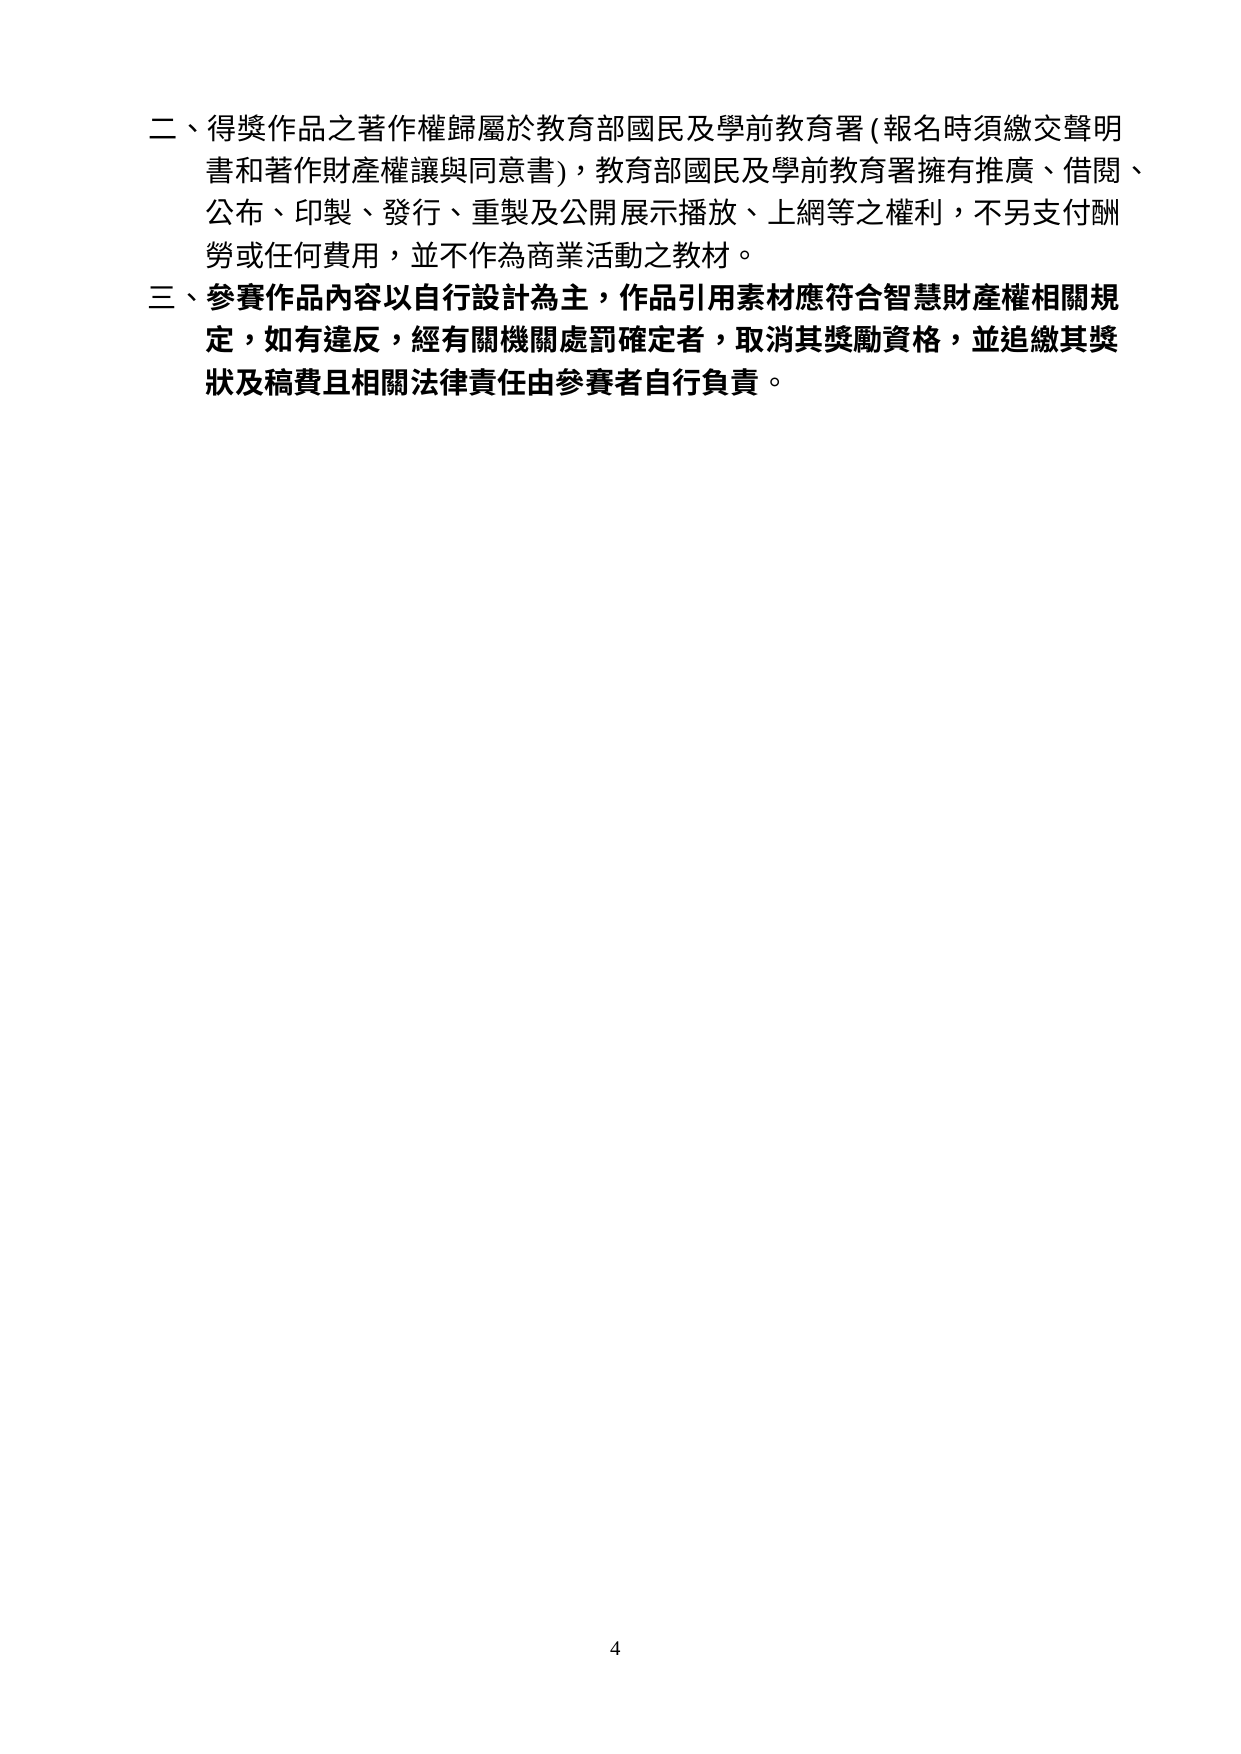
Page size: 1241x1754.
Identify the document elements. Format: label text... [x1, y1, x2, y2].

text 二、得獎作品之著作權歸屬於教育部國民及學前教育署(報名時須繳交聲明書和著作財產權讓與同意書)，教育部國民及學前教育署擁有推廣、借閱、公布、印製、發行、重製及公開展示播放、上網等之權利，不另支付酬勞或任何費用，並不作為商業活動之教材。 [118, 105, 1122, 275]
text 三、參賽作品內容以自行設計為主，作品引用素材應符合智慧財產權相關規定，如有違反，經有關機關處罰確定者，取消其獎勵資格，並追繳其獎狀及稿費且相關法律責任由參賽者自行負責。 [118, 275, 1122, 402]
